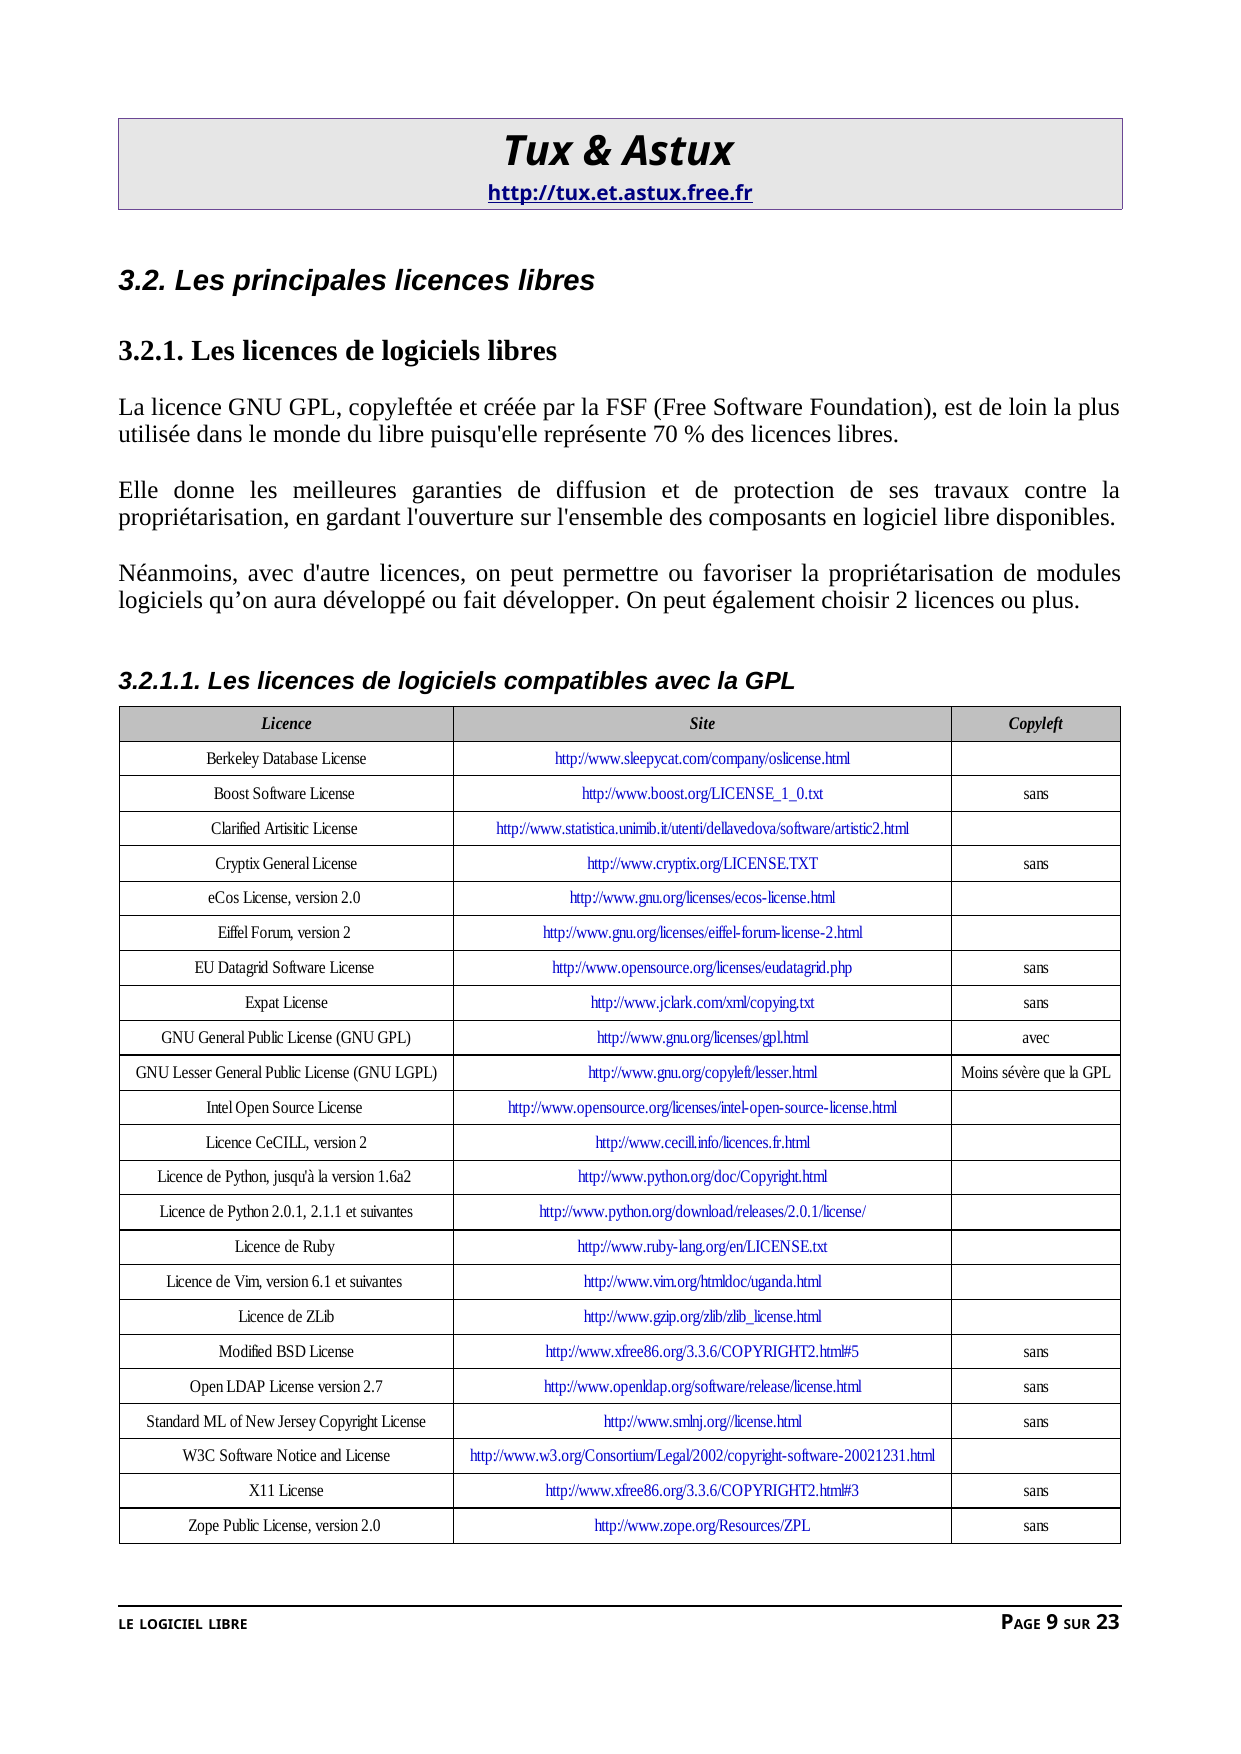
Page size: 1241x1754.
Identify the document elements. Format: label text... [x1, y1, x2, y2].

text Néanmoins, avec d'autre licences, on peut permettre ou favoriser la propriétarisation de modules logiciels qu’on aura développé ou fait développer. On peut également choisir 2 licences ou plus. [118, 559, 1122, 614]
subtitle 3.2. Les principales licences libres [118, 264, 1122, 296]
subtitle 3.2.1.1. Les licences de logiciels compatibles avec la GPL [118, 667, 1122, 695]
subtitle 3.2.1. Les licences de logiciels libres [118, 334, 1122, 366]
text Elle donne les meilleures garanties de diffusion et de protection de ses travaux contre la propriétarisation, en gardant l'ouverture sur l'ensemble des composants en logiciel libre disponibles. [118, 476, 1122, 531]
text La licence GNU GPL, copyleftée et créée par la FSF (Free Software Foundation), est de loin la plus utilisée dans le monde du libre puisqu'elle représente 70 % des licences libres. [118, 393, 1122, 448]
